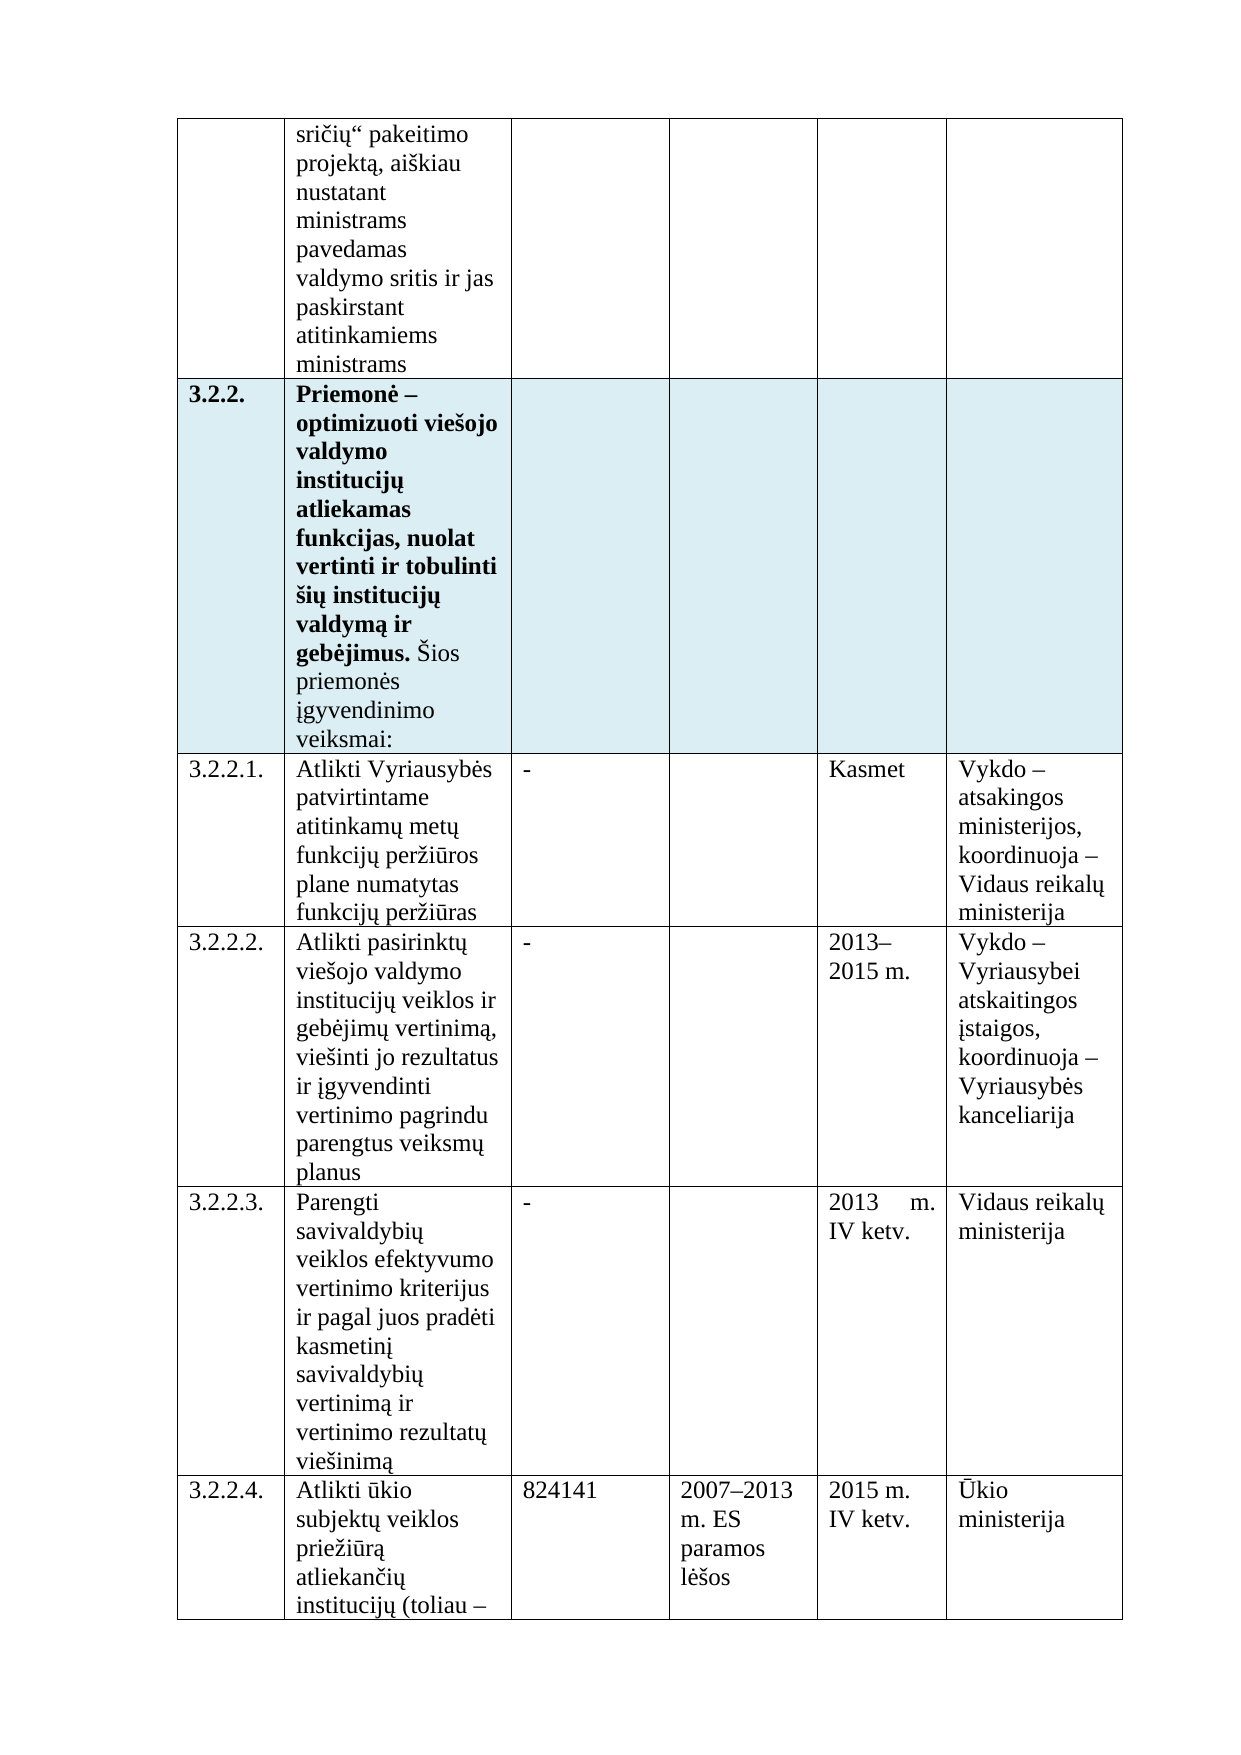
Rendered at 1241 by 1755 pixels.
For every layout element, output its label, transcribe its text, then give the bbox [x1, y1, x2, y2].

table_cell [947, 119, 1122, 378]
table_cell [818, 119, 946, 378]
table_cell Priemonė – optimizuoti viešojo valdymo institucijų atliekamas funkcijas, nuolat vertinti ir tobulinti šių institucijų valdymą ir gebėjimus. Šios priemonės įgyvendinimo veiksmai: [285, 379, 511, 753]
table_cell [670, 754, 817, 926]
table_cell Vykdo – atsakingos ministerijos, koordinuoja – Vidaus reikalų ministerija [947, 754, 1122, 926]
table_cell 3.2.2.2. [178, 927, 284, 1186]
table_cell - [512, 754, 669, 926]
table_cell [947, 379, 1122, 753]
table_cell 3.2.2. [178, 379, 284, 753]
table_cell [178, 119, 284, 378]
table_cell 3.2.2.3. [178, 1187, 284, 1474]
table_cell 824141 [512, 1476, 669, 1619]
table_cell Atlikti Vyriausybės patvirtintame atitinkamų metų funkcijų peržiūros plane numatytas funkcijų peržiūras [285, 754, 511, 926]
table_cell 2013 m. IV ketv. [818, 1187, 946, 1474]
table_cell Parengti savivaldybių veiklos efektyvumo vertinimo kriterijus ir pagal juos pradėti kasmetinį savivaldybių vertinimą ir vertinimo rezultatų viešinimą [285, 1187, 511, 1474]
table_cell 3.2.2.4. [178, 1476, 284, 1619]
table_cell Atlikti ūkio subjektų veiklos priežiūrą atliekančių institucijų (toliau – [285, 1476, 511, 1619]
table_cell sričių“ pakeitimo projektą, aiškiau nustatant ministrams pavedamas valdymo sritis ir jas paskirstant atitinkamiems ministrams [285, 119, 511, 378]
table_cell - [512, 927, 669, 1186]
table_cell 2013–2015 m. [818, 927, 946, 1186]
table_cell - [512, 119, 669, 378]
table_cell Kasmet [818, 754, 946, 926]
table_cell Ūkio ministerija [947, 1476, 1122, 1619]
table_cell [512, 379, 669, 753]
table_cell [670, 927, 817, 1186]
table_cell 2007–2013 m. ES paramos lėšos [670, 1476, 817, 1619]
table_cell [818, 379, 946, 753]
table_cell [670, 119, 817, 378]
table_cell 3.2.2.1. [178, 754, 284, 926]
table_cell Vykdo – Vyriausybei atskaitingos įstaigos, koordinuoja – Vyriausybės kanceliarija [947, 927, 1122, 1186]
table_cell Vidaus reikalų ministerija [947, 1187, 1122, 1474]
table_cell Atlikti pasirinktų viešojo valdymo institucijų veiklos ir gebėjimų vertinimą, viešinti jo rezultatus ir įgyvendinti vertinimo pagrindu parengtus veiksmų planus [285, 927, 511, 1186]
table_cell - [512, 1187, 669, 1474]
table_cell [670, 1187, 817, 1474]
table_cell [670, 379, 817, 753]
table_cell 2015 m. IV ketv. [818, 1476, 946, 1619]
